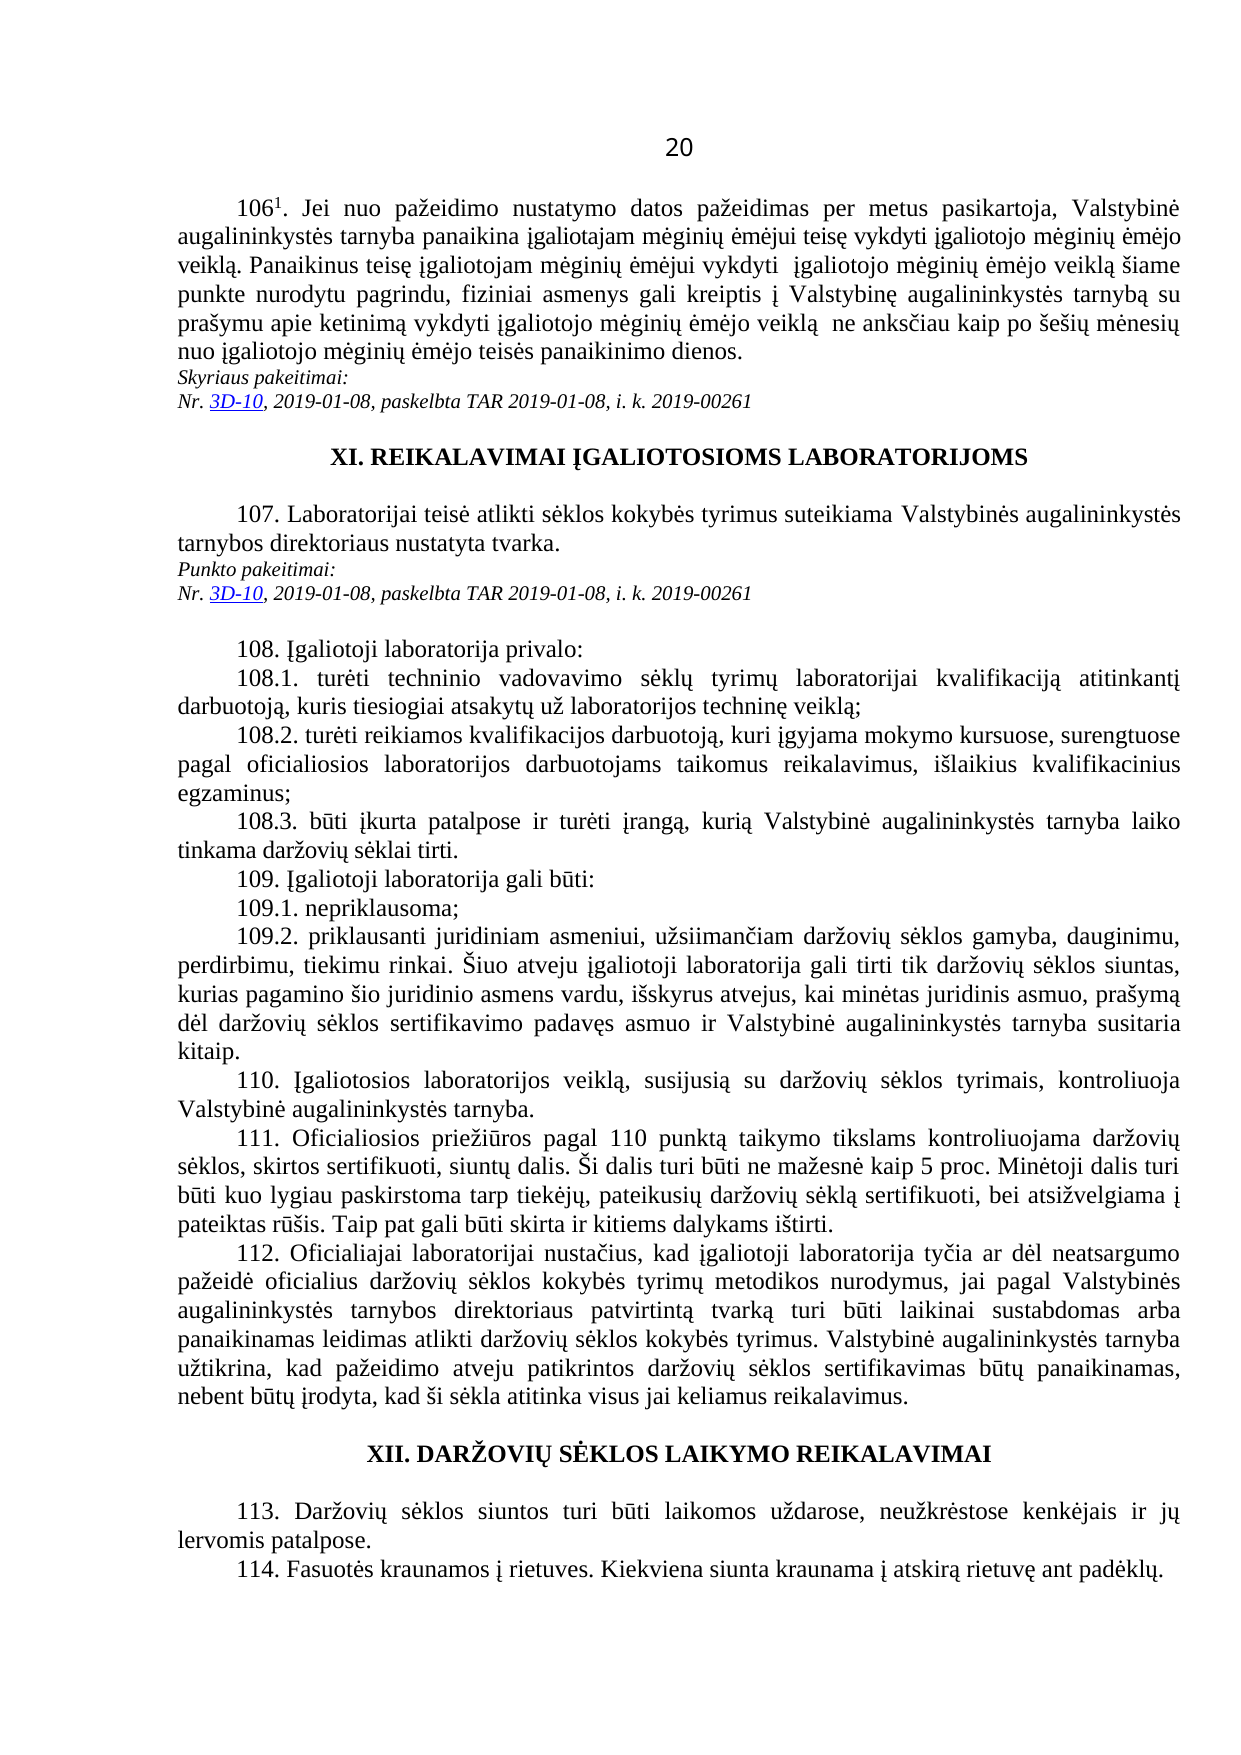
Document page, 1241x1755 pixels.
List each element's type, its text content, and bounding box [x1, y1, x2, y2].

text Skyriaus pakeitimai: [177, 365, 1181, 389]
text Nr. 3D-10, 2019-01-08, paskelbta TAR 2019-01-08, i. k. 2019-00261 [177, 389, 1181, 413]
text 107. Laboratorijai teisė atlikti sėklos kokybės tyrimus suteikiama Valstybinės augalininkystės tarnybos direktoriaus nustatyta tvarka. [177, 499, 1181, 557]
text 111. Oficialiosios priežiūros pagal 110 punktą taikymo tikslams kontroliuojama daržovių sėklos, skirtos sertifikuoti, siuntų dalis. Ši dalis turi būti ne mažesnė kaip 5 proc. Minėtoji dalis turi būti kuo lygiau paskirstoma tarp tiekėjų, pateikusių daržovių sėklą sertifikuoti, bei atsižvelgiama į pateiktas rūšis. Taip pat gali būti skirta ir kitiems dalykams ištirti. [177, 1123, 1181, 1238]
text Nr. 3D-10, 2019-01-08, paskelbta TAR 2019-01-08, i. k. 2019-00261 [177, 581, 1181, 605]
text 109. Įgaliotoji laboratorija gali būti: [177, 864, 1181, 893]
text 108. Įgaliotoji laboratorija privalo: [177, 634, 1181, 663]
text 110. Įgaliotosios laboratorijos veiklą, susijusią su daržovių sėklos tyrimais, kontroliuoja Valstybinė augalininkystės tarnyba. [177, 1065, 1181, 1123]
text 109.1. nepriklausoma; [177, 893, 1181, 921]
text 1061. Jei nuo pažeidimo nustatymo datos pažeidimas per metus pasikartoja, Valstybinė augalininkystės tarnyba panaikina įgaliotajam mėginių ėmėjui teisę vykdyti įgaliotojo mėginių ėmėjo veiklą. Panaikinus teisę įgaliotojam mėginių ėmėjui vykdyti įgaliotojo mėginių ėmėjo veiklą šiame punkte nurodytu pagrindu, fiziniai asmenys gali kreiptis į Valstybinę augalininkystės tarnybą su prašymu apie ketinimą vykdyti įgaliotojo mėginių ėmėjo veiklą ne anksčiau kaip po šešių mėnesių nuo įgaliotojo mėginių ėmėjo teisės panaikinimo dienos. [177, 193, 1181, 365]
text 109.2. priklausanti juridiniam asmeniui, užsiimančiam daržovių sėklos gamyba, dauginimu, perdirbimu, tiekimu rinkai. Šiuo atveju įgaliotoji laboratorija gali tirti tik daržovių sėklos siuntas, kurias pagamino šio juridinio asmens vardu, išskyrus atvejus, kai minėtas juridinis asmuo, prašymą dėl daržovių sėklos sertifikavimo padavęs asmuo ir Valstybinė augalininkystės tarnyba susitaria kitaip. [177, 921, 1181, 1065]
text 112. Oficialiajai laboratorijai nustačius, kad įgaliotoji laboratorija tyčia ar dėl neatsargumo pažeidė oficialius daržovių sėklos kokybės tyrimų metodikos nurodymus, jai pagal Valstybinės augalininkystės tarnybos direktoriaus patvirtintą tvarką turi būti laikinai sustabdomas arba panaikinamas leidimas atlikti daržovių sėklos kokybės tyrimus. Valstybinė augalininkystės tarnyba užtikrina, kad pažeidimo atveju patikrintos daržovių sėklos sertifikavimas būtų panaikinamas, nebent būtų įrodyta, kad ši sėkla atitinka visus jai keliamus reikalavimus. [177, 1238, 1181, 1410]
text 108.2. turėti reikiamos kvalifikacijos darbuotoją, kuri įgyjama mokymo kursuose, surengtuose pagal oficialiosios laboratorijos darbuotojams taikomus reikalavimus, išlaikius kvalifikacinius egzaminus; [177, 720, 1181, 806]
text XI. REIKALAVIMAI ĮGALIOTOSIOMS LABORATORIJOMS [177, 442, 1181, 471]
text Punkto pakeitimai: [177, 557, 1181, 581]
text XII. DARŽOVIŲ SĖKLOS LAIKYMO REIKALAVIMAI [177, 1439, 1181, 1468]
text 114. Fasuotės kraunamos į rietuves. Kiekviena siunta kraunama į atskirą rietuvę ant padėklų. [177, 1554, 1181, 1583]
text 108.3. būti įkurta patalpose ir turėti įrangą, kurią Valstybinė augalininkystės tarnyba laiko tinkama daržovių sėklai tirti. [177, 806, 1181, 864]
text 108.1. turėti techninio vadovavimo sėklų tyrimų laboratorijai kvalifikaciją atitinkantį darbuotoją, kuris tiesiogiai atsakytų už laboratorijos techninę veiklą; [177, 663, 1181, 720]
text 113. Daržovių sėklos siuntos turi būti laikomos uždarose, neužkrėstose kenkėjais ir jų lervomis patalpose. [177, 1496, 1181, 1554]
